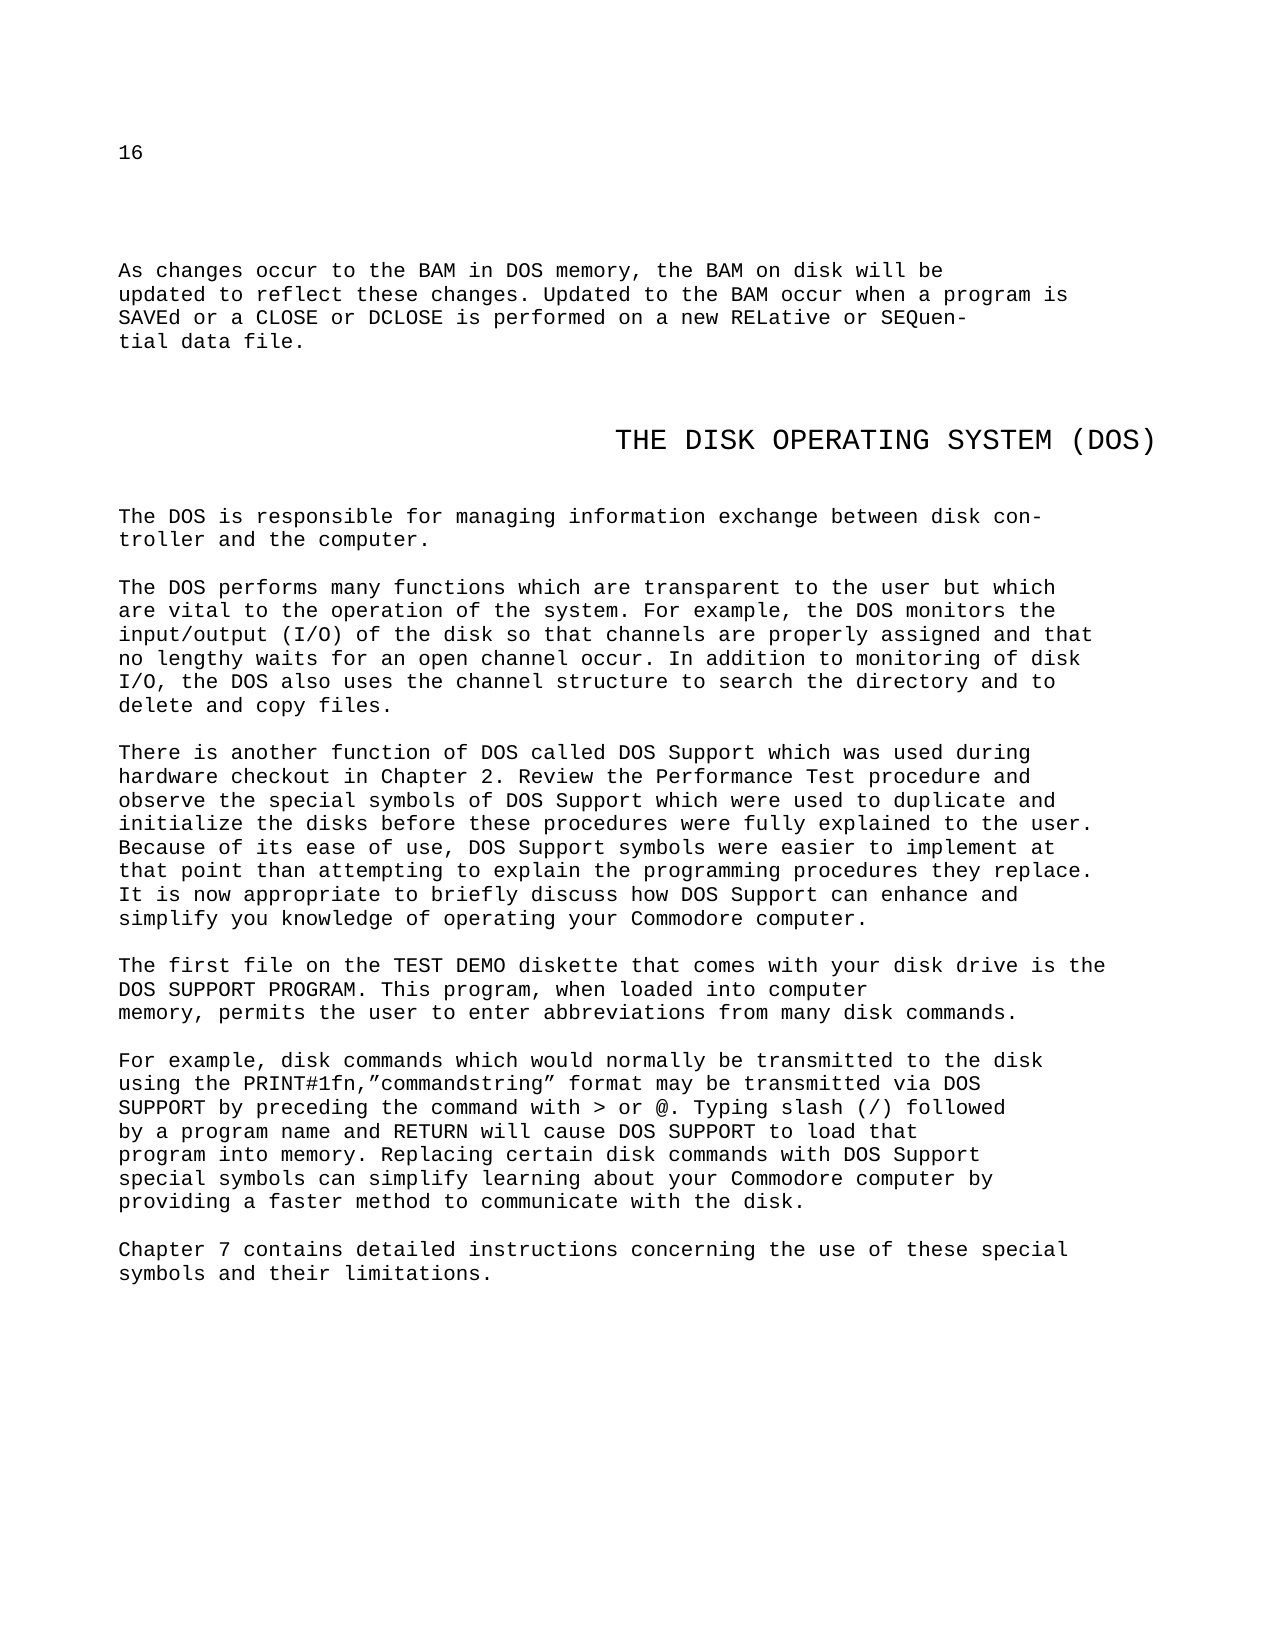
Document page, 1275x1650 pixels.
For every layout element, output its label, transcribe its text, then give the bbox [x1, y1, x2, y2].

text symbols and their limitations. [118, 1262, 1157, 1286]
text tial data file. [118, 331, 1157, 354]
text troller and the computer. [118, 529, 1157, 553]
text As changes occur to the BAM in DOS memory, the BAM on disk will be [118, 260, 1157, 284]
text It is now appropriate to briefly discuss how DOS Support can enhance and [118, 884, 1157, 908]
text by a program name and RETURN will cause DOS SUPPORT to load that [118, 1121, 1157, 1144]
text There is another function of DOS called DOS Support which was used during [118, 742, 1157, 766]
text The DOS performs many functions which are transparent to the user but which [118, 577, 1157, 600]
text simplify you knowledge of operating your Commodore computer. [118, 908, 1157, 931]
text program into memory. Replacing certain disk commands with DOS Support [118, 1144, 1157, 1168]
text memory, permits the user to enter abbreviations from many disk commands. [118, 1002, 1157, 1026]
text initialize the disks before these procedures were fully explained to the user. [118, 813, 1157, 837]
text DOS SUPPORT PROGRAM. This program, when loaded into computer [118, 979, 1157, 1002]
text Chapter 7 contains detailed instructions concerning the use of these special [118, 1239, 1157, 1262]
text I/O, the DOS also uses the channel structure to search the directory and to [118, 671, 1157, 695]
text providing a faster method to communicate with the disk. [118, 1192, 1157, 1215]
text 16 [118, 142, 1157, 165]
text are vital to the operation of the system. For example, the DOS monitors the [118, 600, 1157, 624]
text updated to reflect these changes. Updated to the BAM occur when a program is [118, 284, 1157, 307]
text special symbols can simplify learning about your Commodore computer by [118, 1168, 1157, 1192]
text The DOS is responsible for managing information exchange between disk con- [118, 506, 1157, 529]
text SAVEd or a CLOSE or DCLOSE is performed on a new RELative or SEQuen- [118, 307, 1157, 331]
text hardware checkout in Chapter 2. Review the Performance Test procedure and [118, 766, 1157, 789]
text observe the special symbols of DOS Support which were used to duplicate and [118, 789, 1157, 813]
text no lengthy waits for an open channel occur. In addition to monitoring of disk [118, 648, 1157, 671]
text input/output (I/O) of the disk so that channels are properly assigned and that [118, 624, 1157, 648]
text THE DISK OPERATING SYSTEM (DOS) [118, 426, 1157, 458]
text The first file on the TEST DEMO diskette that comes with your disk drive is the [118, 955, 1157, 979]
text For example, disk commands which would normally be transmitted to the disk [118, 1050, 1157, 1073]
text using the PRINT#1fn,”commandstring” format may be transmitted via DOS [118, 1073, 1157, 1097]
text SUPPORT by preceding the command with > or @. Typing slash (/) followed [118, 1097, 1157, 1121]
text Because of its ease of use, DOS Support symbols were easier to implement at [118, 837, 1157, 861]
text that point than attempting to explain the programming procedures they replace. [118, 861, 1157, 884]
text delete and copy files. [118, 695, 1157, 719]
